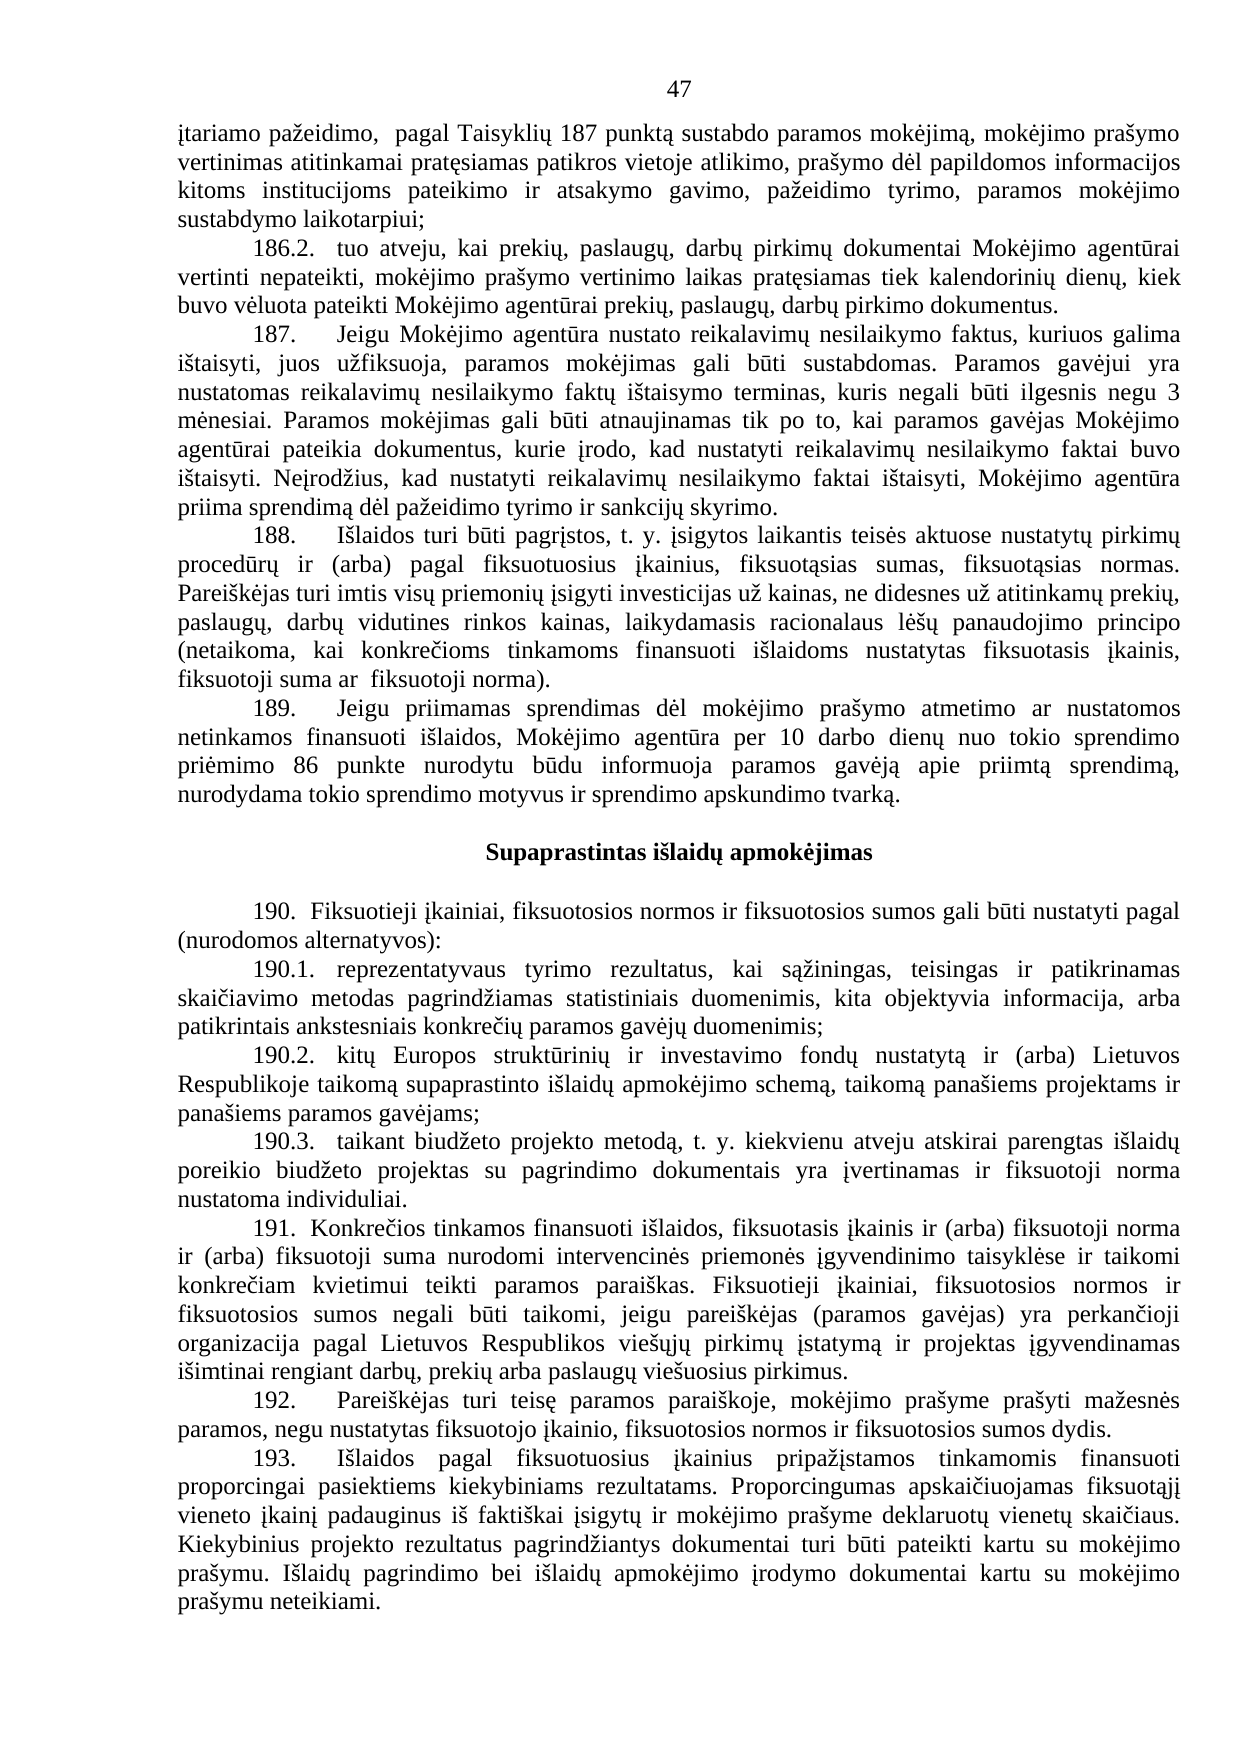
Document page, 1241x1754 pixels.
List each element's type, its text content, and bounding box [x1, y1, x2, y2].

text 186.2. tuo atveju, kai prekių, paslaugų, darbų pirkimų dokumentai Mokėjimo agentūrai vertinti nepateikti, mokėjimo prašymo vertinimo laikas pratęsiamas tiek kalendorinių dienų, kiek buvo vėluota pateikti Mokėjimo agentūrai prekių, paslaugų, darbų pirkimo dokumentus. [177, 233, 1181, 319]
text 190.2. kitų Europos struktūrinių ir investavimo fondų nustatytą ir (arba) Lietuvos Respublikoje taikomą supaprastinto išlaidų apmokėjimo schemą, taikomą panašiems projektams ir panašiems paramos gavėjams; [177, 1040, 1181, 1126]
subtitle Supaprastintas išlaidų apmokėjimas [177, 837, 1181, 866]
text 190.3. taikant biudžeto projekto metodą, t. y. kiekvienu atveju atskirai parengtas išlaidų poreikio biudžeto projektas su pagrindimo dokumentais yra įvertinamas ir fiksuotoji norma nustatoma individuliai. [177, 1126, 1181, 1213]
text 188. Išlaidos turi būti pagrįstos, t. y. įsigytos laikantis teisės aktuose nustatytų pirkimų procedūrų ir (arba) pagal fiksuotuosius įkainius, fiksuotąsias sumas, fiksuotąsias normas. Pareiškėjas turi imtis visų priemonių įsigyti investicijas už kainas, ne didesnes už atitinkamų prekių, paslaugų, darbų vidutines rinkos kainas, laikydamasis racionalaus lėšų panaudojimo principo (netaikoma, kai konkrečioms tinkamoms finansuoti išlaidoms nustatytas fiksuotasis įkainis, fiksuotoji suma ar fiksuotoji norma). [177, 521, 1181, 693]
text 189. Jeigu priimamas sprendimas dėl mokėjimo prašymo atmetimo ar nustatomos netinkamos finansuoti išlaidos, Mokėjimo agentūra per 10 darbo dienų nuo tokio sprendimo priėmimo 86 punkte nurodytu būdu informuoja paramos gavėją apie priimtą sprendimą, nurodydama tokio sprendimo motyvus ir sprendimo apskundimo tvarką. [177, 693, 1181, 808]
text 192. Pareiškėjas turi teisę paramos paraiškoje, mokėjimo prašyme prašyti mažesnės paramos, negu nustatytas fiksuotojo įkainio, fiksuotosios normos ir fiksuotosios sumos dydis. [177, 1385, 1181, 1443]
text 190.1. reprezentatyvaus tyrimo rezultatus, kai sąžiningas, teisingas ir patikrinamas skaičiavimo metodas pagrindžiamas statistiniais duomenimis, kita objektyvia informacija, arba patikrintais ankstesniais konkrečių paramos gavėjų duomenimis; [177, 954, 1181, 1040]
text 190. Fiksuotieji įkainiai, fiksuotosios normos ir fiksuotosios sumos gali būti nustatyti pagal (nurodomos alternatyvos): [177, 896, 1181, 954]
text 191. Konkrečios tinkamos finansuoti išlaidos, fiksuotasis įkainis ir (arba) fiksuotoji norma ir (arba) fiksuotoji suma nurodomi intervencinės priemonės įgyvendinimo taisyklėse ir taikomi konkrečiam kvietimui teikti paramos paraiškas. Fiksuotieji įkainiai, fiksuotosios normos ir fiksuotosios sumos negali būti taikomi, jeigu pareiškėjas (paramos gavėjas) yra perkančioji organizacija pagal Lietuvos Respublikos viešųjų pirkimų įstatymą ir projektas įgyvendinamas išimtinai rengiant darbų, prekių arba paslaugų viešuosius pirkimus. [177, 1213, 1181, 1385]
text įtariamo pažeidimo, pagal Taisyklių 187 punktą sustabdo paramos mokėjimą, mokėjimo prašymo vertinimas atitinkamai pratęsiamas patikros vietoje atlikimo, prašymo dėl papildomos informacijos kitoms institucijoms pateikimo ir atsakymo gavimo, pažeidimo tyrimo, paramos mokėjimo sustabdymo laikotarpiui; [177, 118, 1181, 233]
text 193. Išlaidos pagal fiksuotuosius įkainius pripažįstamos tinkamomis finansuoti proporcingai pasiektiems kiekybiniams rezultatams. Proporcingumas apskaičiuojamas fiksuotąjį vieneto įkainį padauginus iš faktiškai įsigytų ir mokėjimo prašyme deklaruotų vienetų skaičiaus. Kiekybinius projekto rezultatus pagrindžiantys dokumentai turi būti pateikti kartu su mokėjimo prašymu. Išlaidų pagrindimo bei išlaidų apmokėjimo įrodymo dokumentai kartu su mokėjimo prašymu neteikiami. [177, 1443, 1181, 1615]
text 187. Jeigu Mokėjimo agentūra nustato reikalavimų nesilaikymo faktus, kuriuos galima ištaisyti, juos užfiksuoja, paramos mokėjimas gali būti sustabdomas. Paramos gavėjui yra nustatomas reikalavimų nesilaikymo faktų ištaisymo terminas, kuris negali būti ilgesnis negu 3 mėnesiai. Paramos mokėjimas gali būti atnaujinamas tik po to, kai paramos gavėjas Mokėjimo agentūrai pateikia dokumentus, kurie įrodo, kad nustatyti reikalavimų nesilaikymo faktai buvo ištaisyti. Neįrodžius, kad nustatyti reikalavimų nesilaikymo faktai ištaisyti, Mokėjimo agentūra priima sprendimą dėl pažeidimo tyrimo ir sankcijų skyrimo. [177, 319, 1181, 521]
